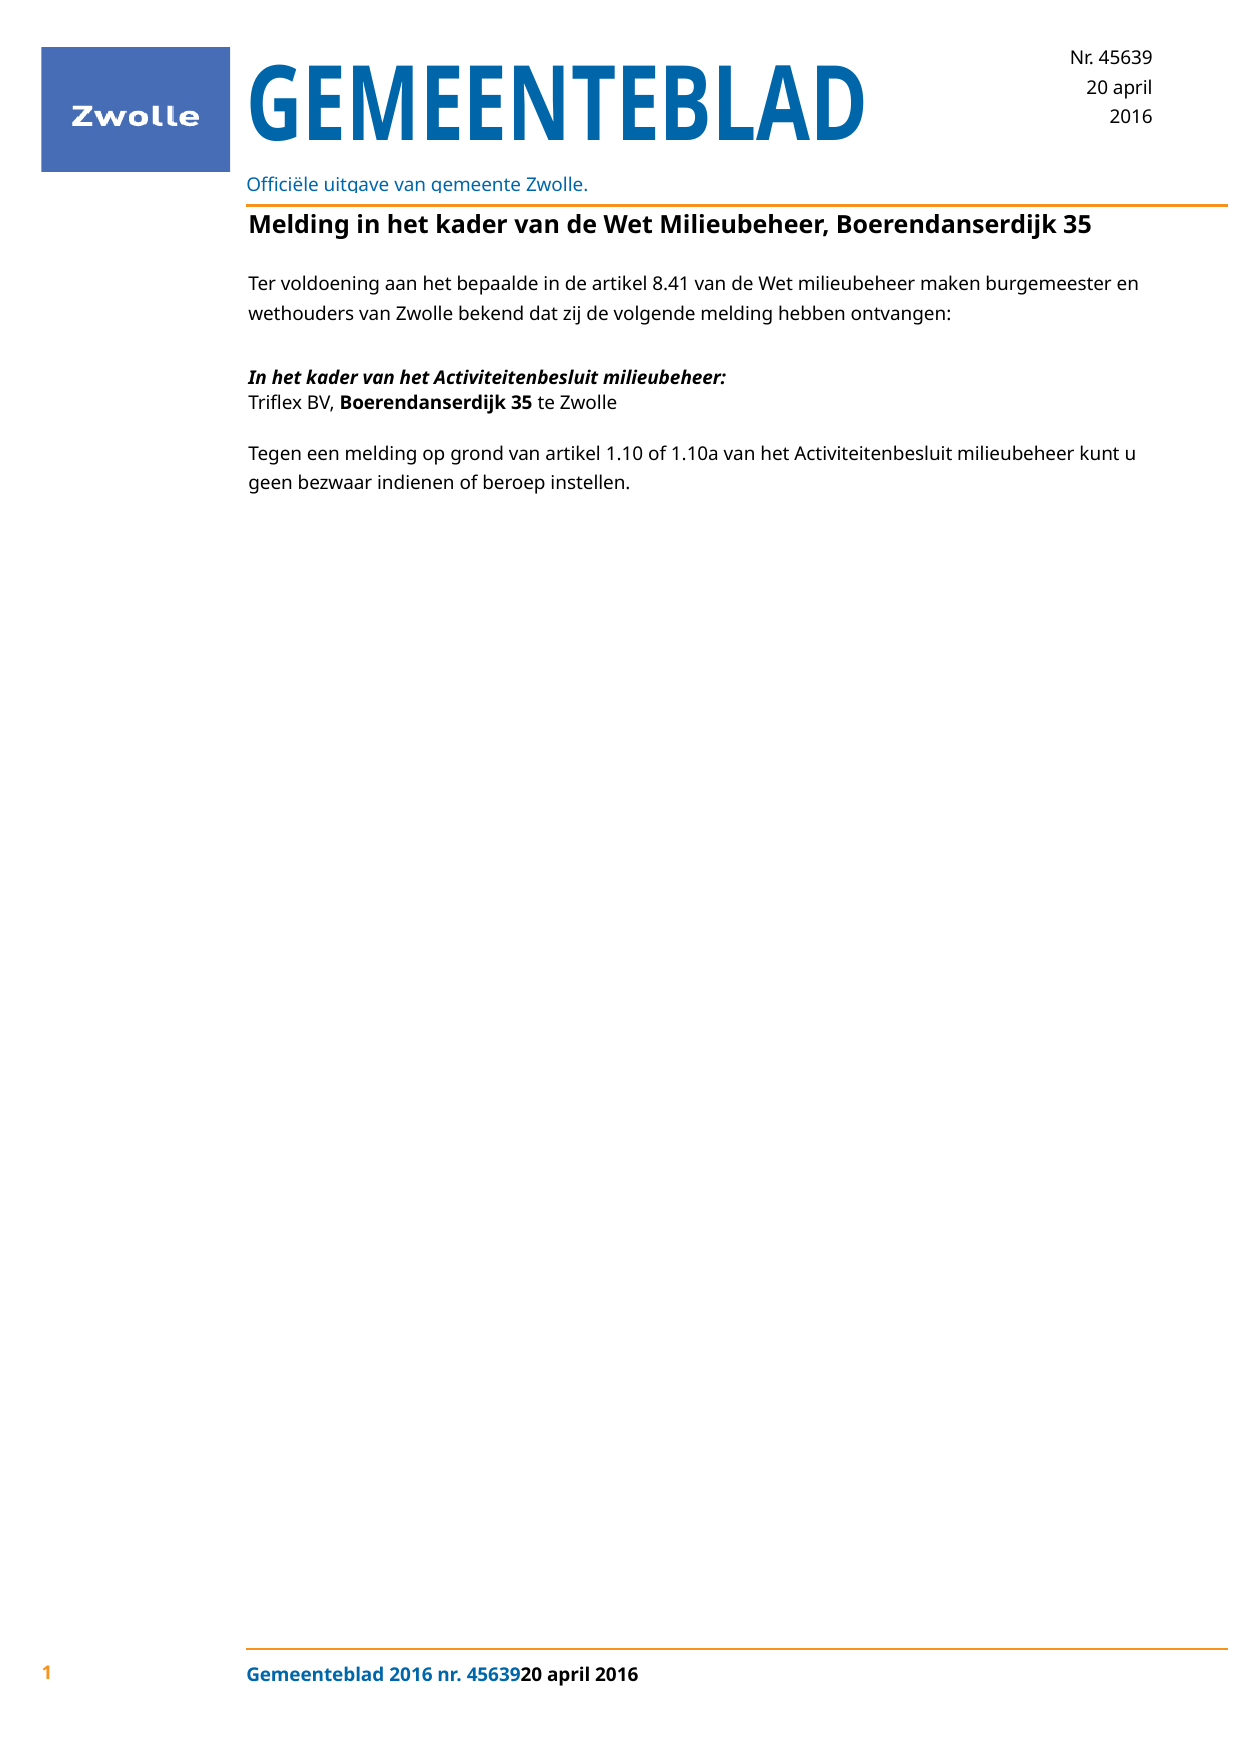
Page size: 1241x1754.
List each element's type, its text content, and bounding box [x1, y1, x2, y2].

text Tegen een melding op grond van artikel 1.10 of 1.10a van het Activiteitenbesluit milieubeheer kunt u geen bezwaar indienen of beroep instellen. [248, 440, 1152, 495]
text In het kader van het Activiteitenbesluit milieubeheer: [248, 364, 1152, 389]
text Melding in het kader van de Wet Milieubeheer, Boerendanserdijk 35 [248, 207, 1152, 241]
text Ter voldoening aan het bepaalde in de artikel 8.41 van de Wet milieubeheer maken burgemeester en wethouders van Zwolle bekend dat zij de volgende melding hebben ontvangen: [248, 270, 1152, 326]
text Triflex BV, Boerendanserdijk 35 te Zwolle [248, 389, 1152, 415]
picture [41, 47, 231, 172]
